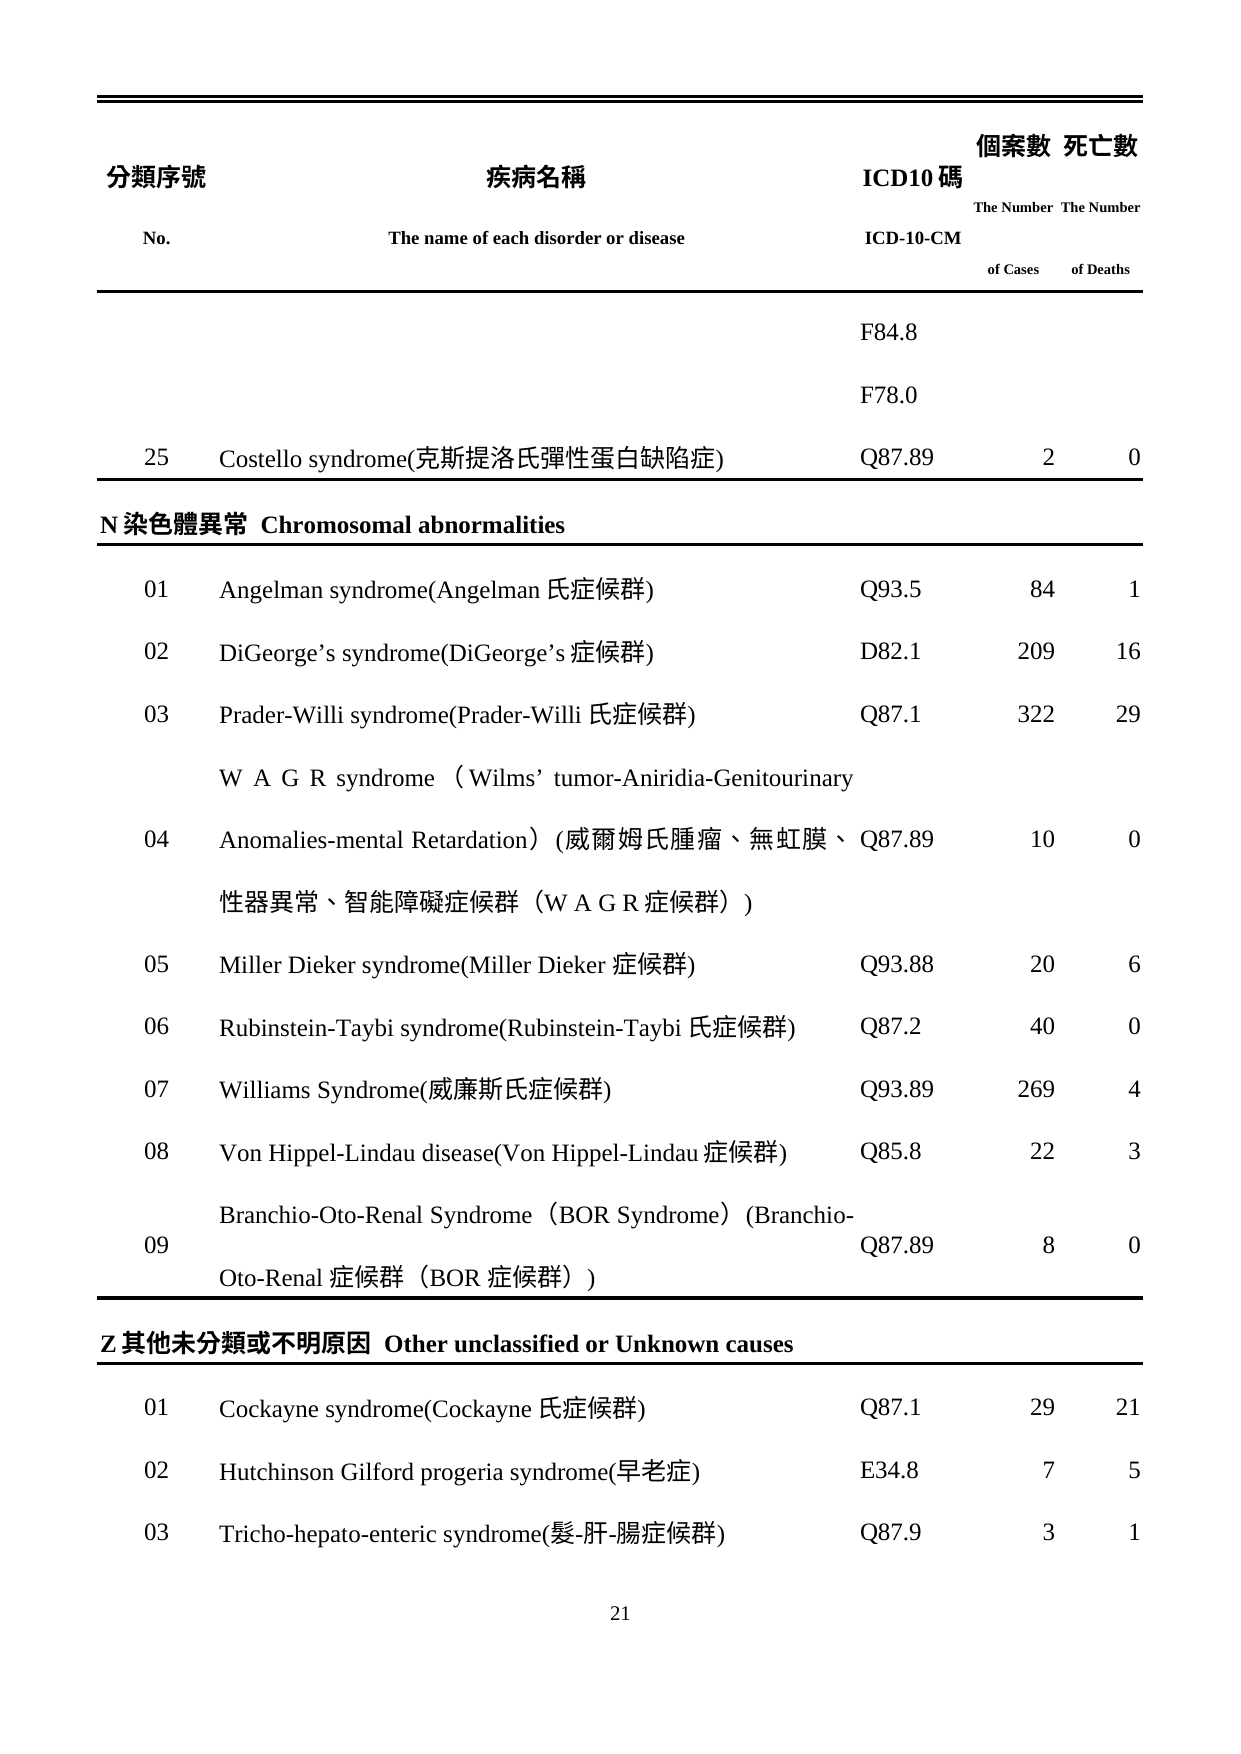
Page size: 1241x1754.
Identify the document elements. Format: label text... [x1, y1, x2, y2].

table_cell 10 [969, 734, 1057, 921]
table_header 死亡數 The Number of Deaths [1058, 103, 1143, 290]
table_cell Q93.5 [857, 546, 969, 609]
table_cell 0 [1058, 984, 1143, 1046]
table_cell Q87.89 [857, 734, 969, 921]
table_cell 01 [97, 546, 216, 609]
table_cell 4 [1058, 1046, 1143, 1109]
table_cell Williams Syndrome(威廉斯氏症候群) [216, 1046, 857, 1109]
table_cell 20 [969, 921, 1057, 984]
table_cell 09 [97, 1171, 216, 1296]
table_cell Tricho-hepato-enteric syndrome(髮-肝-腸症候群) [216, 1490, 857, 1553]
table_cell N染色體異常 Chromosomal abnormalities [97, 481, 1143, 543]
table_cell 209 [969, 609, 1057, 671]
table_header ICD10碼 ICD-10-CM [857, 103, 969, 290]
table_cell 04 [97, 734, 216, 921]
table_cell Prader-Willi syndrome(Prader-Willi氏症候群) [216, 671, 857, 734]
table_cell W A G R syndrome（Wilms’ tumor-Aniridia-Genitourinary Anomalies-mental Retardation）(威爾姆氏腫瘤、無虹膜、性器異常、智能障礙症候群（W A G R症候群）) [216, 734, 857, 921]
table_cell Q87.89 [857, 1171, 969, 1296]
table_cell DiGeorge’s syndrome(DiGeorge’s症候群) [216, 609, 857, 671]
table_cell 25 [97, 415, 216, 478]
table_cell 08 [97, 1109, 216, 1171]
table_cell 21 [1058, 1365, 1143, 1428]
table_cell 1 [1058, 546, 1143, 609]
table_cell 03 [97, 671, 216, 734]
table_cell 0 [1058, 734, 1143, 921]
table_cell Hutchinson Gilford progeria syndrome(早老症) [216, 1428, 857, 1490]
table_cell 5 [1058, 1428, 1143, 1490]
table_cell Q87.89 [857, 415, 969, 478]
table_cell Q87.9 [857, 1490, 969, 1553]
table_cell Q85.8 [857, 1109, 969, 1171]
table_cell 0 [1058, 1171, 1143, 1296]
table_cell [969, 293, 1057, 415]
table_cell Angelman syndrome(Angelman氏症候群) [216, 546, 857, 609]
table_cell Cockayne syndrome(Cockayne氏症候群) [216, 1365, 857, 1428]
table_cell 269 [969, 1046, 1057, 1109]
table_cell Q93.89 [857, 1046, 969, 1109]
table_cell [97, 293, 216, 415]
table_header 個案數 The Number of Cases [969, 103, 1057, 290]
table_cell Miller Dieker syndrome(Miller Dieker 症候群) [216, 921, 857, 984]
table_cell 8 [969, 1171, 1057, 1296]
table_cell F84.8 F78.0 [857, 293, 969, 415]
table_cell E34.8 [857, 1428, 969, 1490]
table_cell [216, 293, 857, 415]
table_cell Von Hippel-Lindau disease(Von Hippel-Lindau症候群) [216, 1109, 857, 1171]
table_cell 84 [969, 546, 1057, 609]
table_cell [1058, 293, 1143, 415]
table_cell 0 [1058, 415, 1143, 478]
table_cell 3 [1058, 1109, 1143, 1171]
table_cell 322 [969, 671, 1057, 734]
table_cell 01 [97, 1365, 216, 1428]
table_cell 6 [1058, 921, 1143, 984]
table_cell 02 [97, 1428, 216, 1490]
table_header 分類序號 No. [97, 103, 216, 290]
table_cell Rubinstein-Taybi syndrome(Rubinstein-Taybi氏症候群) [216, 984, 857, 1046]
table_cell D82.1 [857, 609, 969, 671]
table_cell 3 [969, 1490, 1057, 1553]
table_cell 07 [97, 1046, 216, 1109]
table_cell 06 [97, 984, 216, 1046]
table_cell Costello syndrome(克斯提洛氏彈性蛋白缺陷症) [216, 415, 857, 478]
table_cell 16 [1058, 609, 1143, 671]
table_cell Q87.1 [857, 1365, 969, 1428]
table_cell 1 [1058, 1490, 1143, 1553]
table_cell Z其他未分類或不明原因 Other unclassified or Unknown causes [97, 1300, 1143, 1362]
table_cell 2 [969, 415, 1057, 478]
table_header 疾病名稱 The name of each disorder or disease [216, 103, 857, 290]
table_cell 03 [97, 1490, 216, 1553]
table_cell Q93.88 [857, 921, 969, 984]
table_cell Q87.2 [857, 984, 969, 1046]
table_cell 02 [97, 609, 216, 671]
table_cell 40 [969, 984, 1057, 1046]
table_cell 29 [1058, 671, 1143, 734]
table_cell 29 [969, 1365, 1057, 1428]
table_cell Branchio-Oto-Renal Syndrome（BOR Syndrome）(Branchio-Oto-Renal 症候群（BOR 症候群）) [216, 1171, 857, 1296]
table_cell Q87.1 [857, 671, 969, 734]
table_cell 22 [969, 1109, 1057, 1171]
table_cell 7 [969, 1428, 1057, 1490]
table_cell 05 [97, 921, 216, 984]
